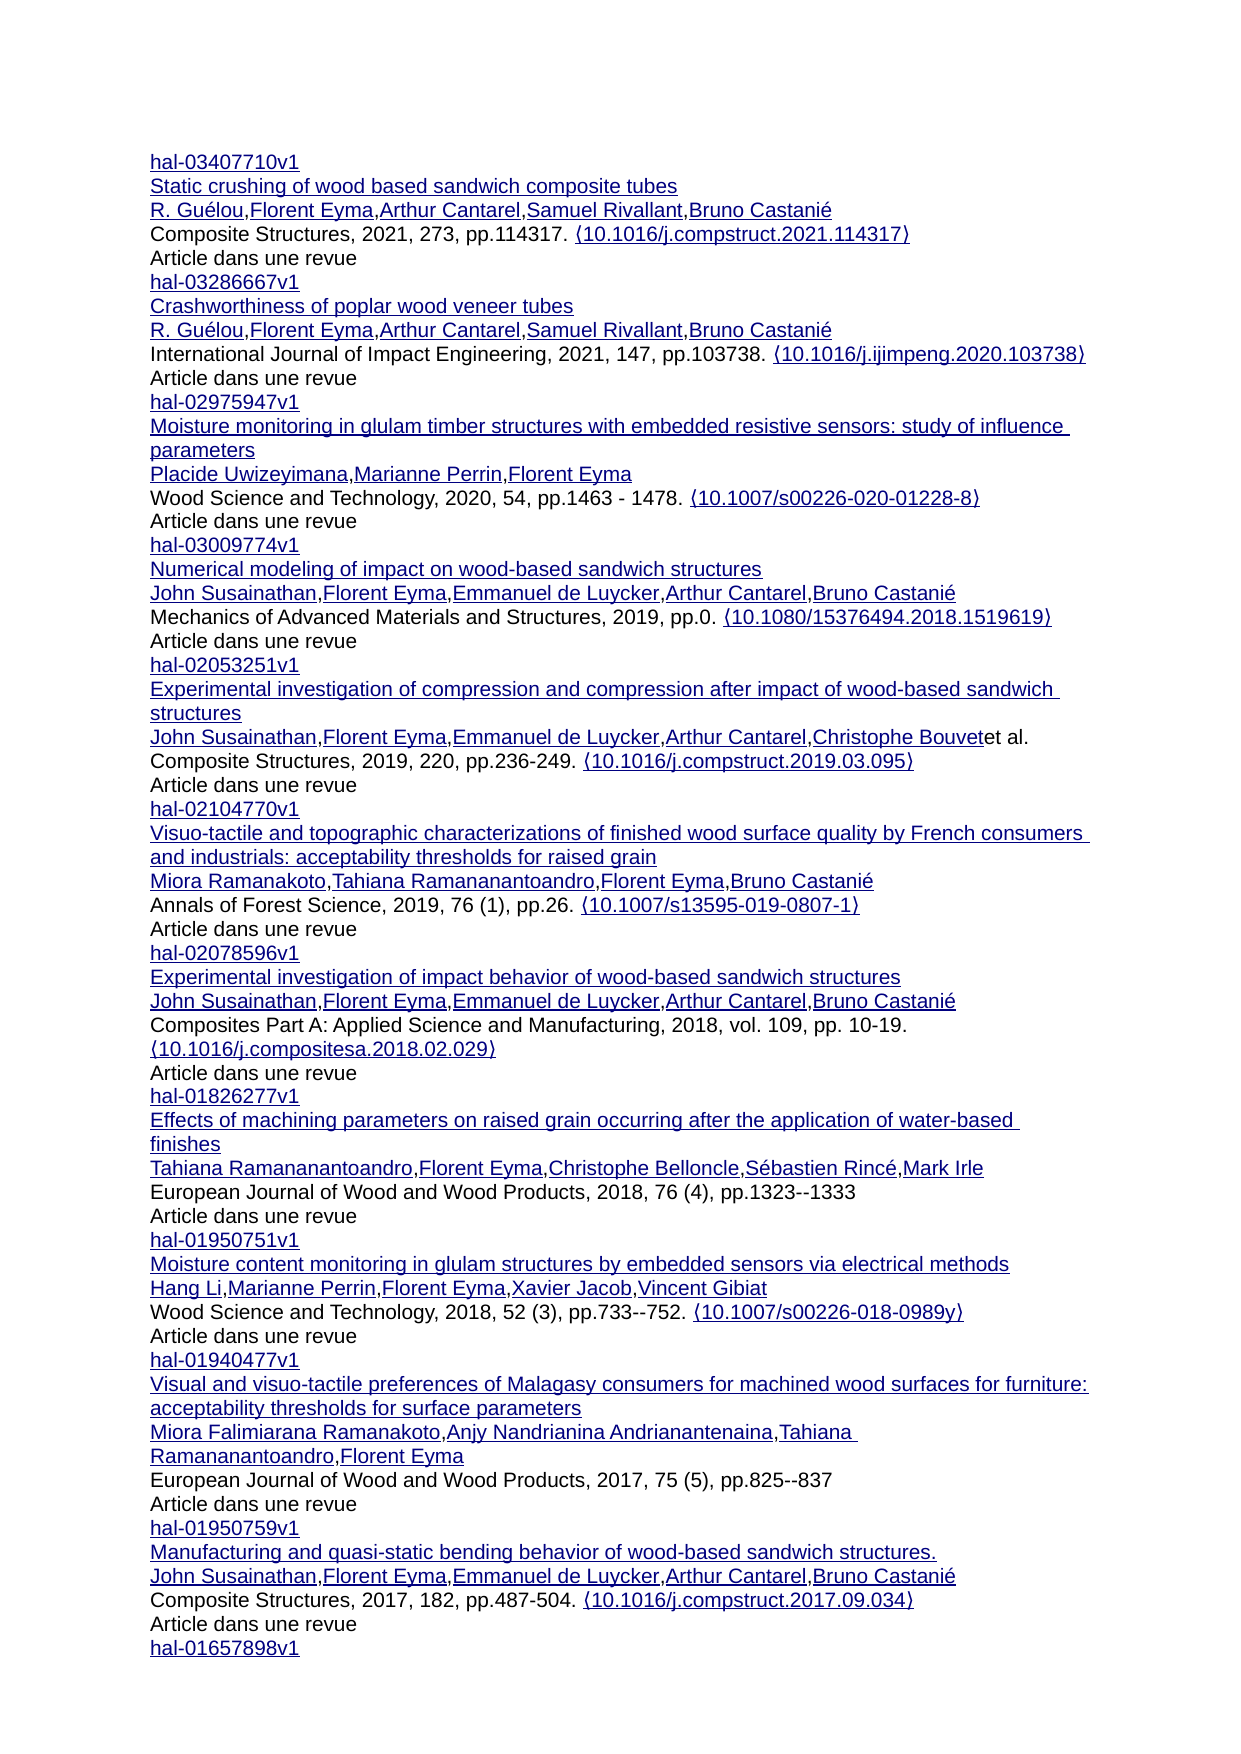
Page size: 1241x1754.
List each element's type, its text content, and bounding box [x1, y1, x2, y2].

table_cell Experimental investigation of compression and compression after impact of wood-based sandwich structures John Susainathan,Florent Eyma,Emmanuel de Luycker,Arthur Cantarel,Christophe Bouvetet al. Composite Structures, 2019, 220, pp.236-249. ⟨10.1016/j.compstruct.2019.03.095⟩ Article dans une revue hal-02104770v1 [150, 677, 1090, 821]
table_cell Moisture monitoring in glulam timber structures with embedded resistive sensors: study of influence parameters Placide Uwizeyimana,Marianne Perrin,Florent Eyma Wood Science and Technology, 2020, 54, pp.1463 - 1478. ⟨10.1007/s00226-020-01228-8⟩ Article dans une revue hal-03009774v1 [150, 414, 1090, 557]
table_cell hal-03407710v1 [150, 150, 1090, 174]
table_cell Moisture content monitoring in glulam structures by embedded sensors via electrical methods Hang Li,Marianne Perrin,Florent Eyma,Xavier Jacob,Vincent Gibiat Wood Science and Technology, 2018, 52 (3), pp.733--752. ⟨10.1007/s00226-018-0989y⟩ Article dans une revue hal-01940477v1 [150, 1252, 1090, 1372]
table_cell Experimental investigation of impact behavior of wood-based sandwich structures John Susainathan,Florent Eyma,Emmanuel de Luycker,Arthur Cantarel,Bruno Castanié Composites Part A: Applied Science and Manufacturing, 2018, vol. 109, pp. 10-19. ⟨10.1016/j.compositesa.2018.02.029⟩ Article dans une revue hal-01826277v1 [150, 965, 1090, 1108]
table_cell Visual and visuo-tactile preferences of Malagasy consumers for machined wood surfaces for furniture: acceptability thresholds for surface parameters Miora Falimiarana Ramanakoto,Anjy Nandrianina Andrianantenaina,Tahiana Ramananantoandro,Florent Eyma European Journal of Wood and Wood Products, 2017, 75 (5), pp.825--837 Article dans une revue hal-01950759v1 [150, 1372, 1090, 1539]
table_cell Effects of machining parameters on raised grain occurring after the application of water-based finishes Tahiana Ramananantoandro,Florent Eyma,Christophe Belloncle,Sébastien Rincé,Mark Irle European Journal of Wood and Wood Products, 2018, 76 (4), pp.1323--1333 Article dans une revue hal-01950751v1 [150, 1108, 1090, 1252]
table_cell Visuo-tactile and topographic characterizations of finished wood surface quality by French consumers [150, 821, 1090, 842]
table_cell and industrials: acceptability thresholds for raised grain Miora Ramanakoto,Tahiana Ramananantoandro,Florent Eyma,Bruno Castanié Annals of Forest Science, 2019, 76 (1), pp.26. ⟨10.1007/s13595-019-0807-1⟩ Article dans une revue hal-02078596v1 [150, 843, 1090, 964]
table_cell Static crushing of wood based sandwich composite tubes R. Guélou,Florent Eyma,Arthur Cantarel,Samuel Rivallant,Bruno Castanié Composite Structures, 2021, 273, pp.114317. ⟨10.1016/j.compstruct.2021.114317⟩ Article dans une revue hal-03286667v1 [150, 174, 1090, 294]
table_cell Manufacturing and quasi-static bending behavior of wood-based sandwich structures. John Susainathan,Florent Eyma,Emmanuel de Luycker,Arthur Cantarel,Bruno Castanié Composite Structures, 2017, 182, pp.487-504. ⟨10.1016/j.compstruct.2017.09.034⟩ Article dans une revue hal-01657898v1 [150, 1540, 1090, 1659]
table_cell Crashworthiness of poplar wood veneer tubes R. Guélou,Florent Eyma,Arthur Cantarel,Samuel Rivallant,Bruno Castanié International Journal of Impact Engineering, 2021, 147, pp.103738. ⟨10.1016/j.ijimpeng.2020.103738⟩ Article dans une revue hal-02975947v1 [150, 294, 1090, 413]
table_cell Numerical modeling of impact on wood-based sandwich structures John Susainathan,Florent Eyma,Emmanuel de Luycker,Arthur Cantarel,Bruno Castanié Mechanics of Advanced Materials and Structures, 2019, pp.0. ⟨10.1080/15376494.2018.1519619⟩ Article dans une revue hal-02053251v1 [150, 557, 1090, 677]
